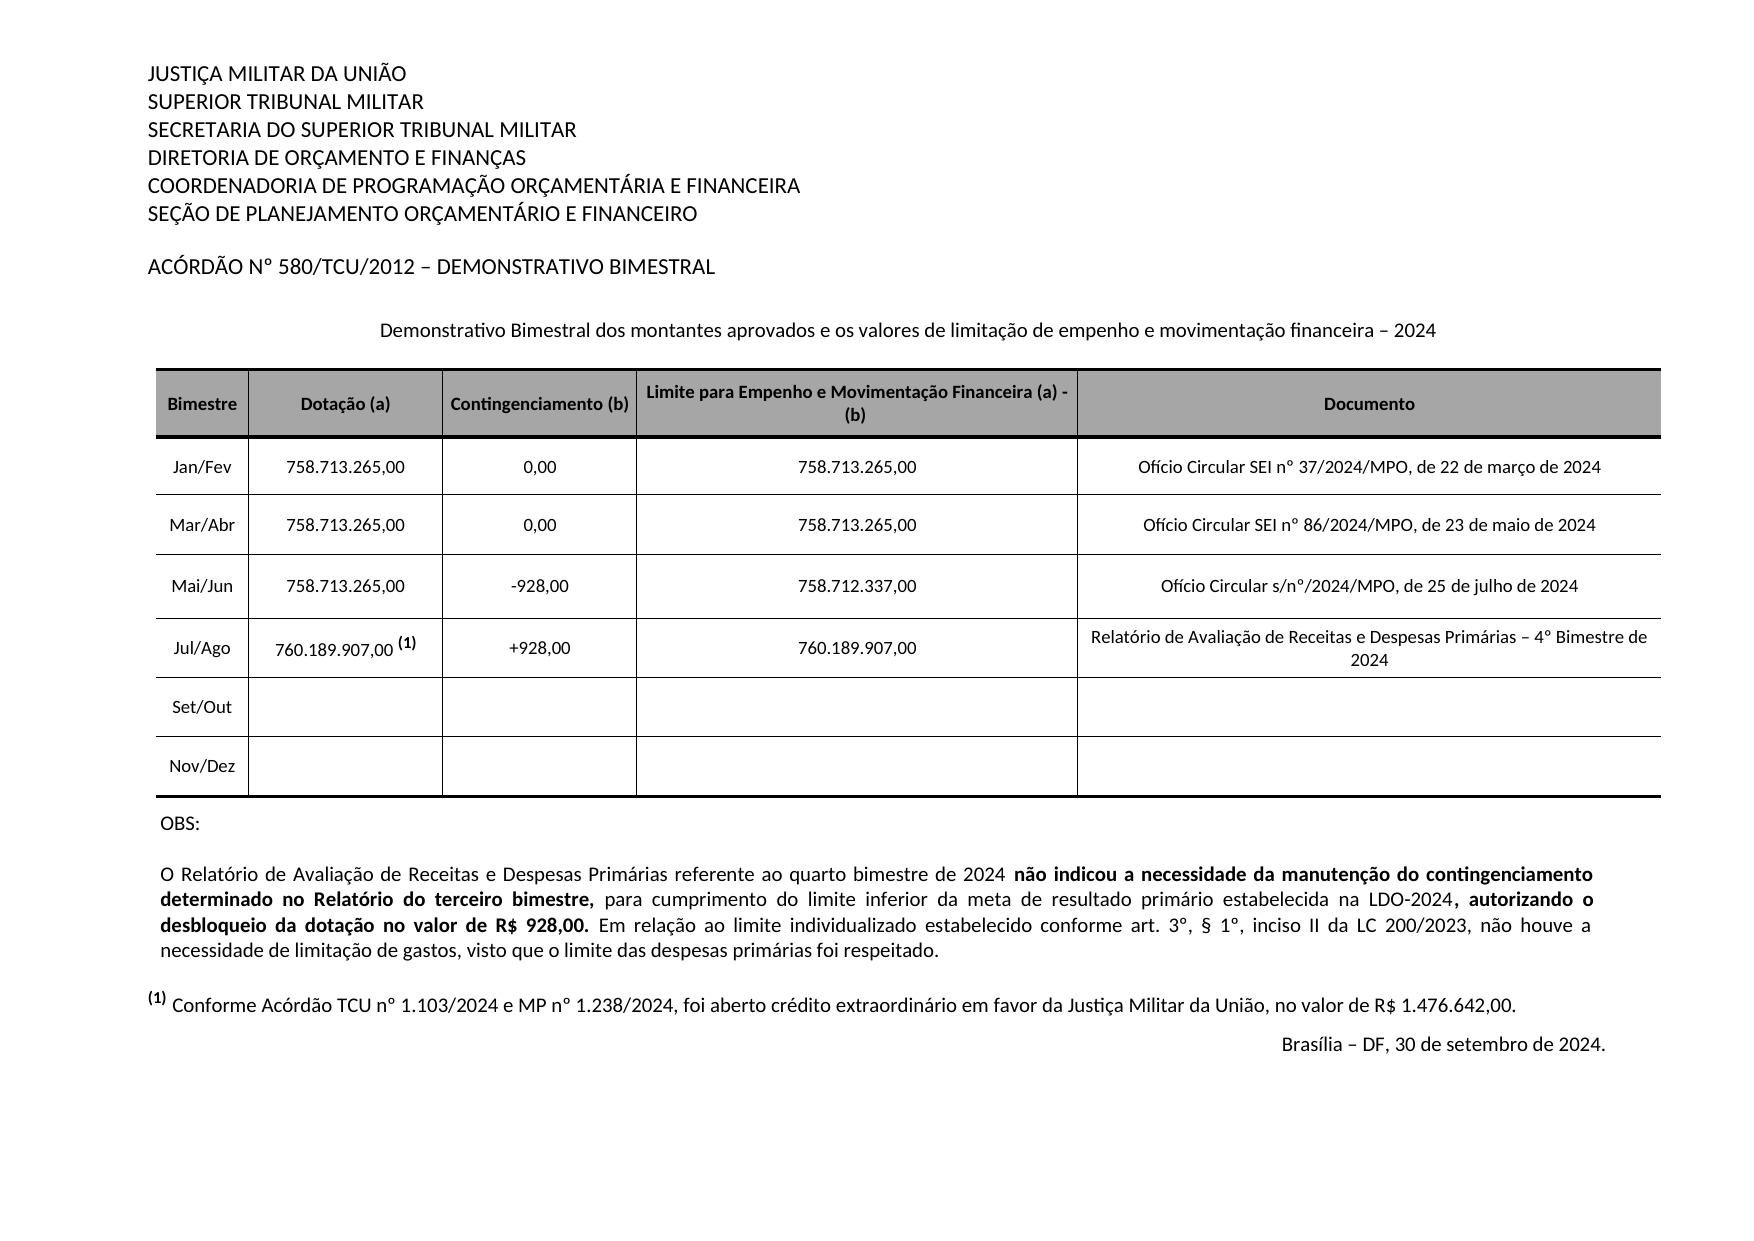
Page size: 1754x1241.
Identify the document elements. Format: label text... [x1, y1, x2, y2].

table_cell [637, 678, 1077, 736]
table_cell -928,00 [443, 555, 636, 618]
text (1) Conforme Acórdão TCU nº 1.103/2024 e MP nº 1.238/2024, foi aberto crédito extraordinário em favor da Justiça Militar da União, no valor de R$ 1.476.642,00. [148, 988, 1594, 1018]
table_cell Mai/Jun [156, 555, 248, 618]
table_cell 760.189.907,00 [637, 619, 1077, 677]
table_cell Dotação (a) [249, 371, 442, 435]
table_cell Nov/Dez [156, 737, 248, 795]
table_cell Mar/Abr [156, 495, 248, 553]
text O Relatório de Avaliação de Receitas e Despesas Primárias referente ao quarto bimestre de 2024 não indicou a necessidade da manutenção do contingenciamento determinado no Relatório do terceiro bimestre, para cumprimento do limite inferior da meta de resultado primário estabelecida na LDO-2024, autorizando o desbloqueio da dotação no valor de R$ 928,00. Em relação ao limite individualizado estabelecido conforme art. 3º, § 1º, inciso II da LC 200/2023, não houve a necessidade de limitação de gastos, visto que o limite das despesas primárias foi respeitado. [160, 861, 1594, 963]
table_cell Relatório de Avaliação de Receitas e Despesas Primárias – 4º Bimestre de 2024 [1078, 619, 1661, 677]
table_cell Jan/Fev [156, 439, 248, 494]
table_cell [443, 737, 636, 795]
table_cell Ofício Circular SEI nº 37/2024/MPO, de 22 de março de 2024 [1078, 439, 1661, 494]
text COORDENADORIA DE PROGRAMAÇÃO ORÇAMENTÁRIA E FINANCEIRA [148, 171, 1606, 199]
table_cell [637, 737, 1077, 795]
table_cell Bimestre [156, 371, 248, 435]
text OBS: [160, 811, 1594, 836]
text JUSTIÇA MILITAR DA UNIÃO [148, 59, 1606, 87]
table_cell 0,00 [443, 439, 636, 494]
table_cell 760.189.907,00 (1) [249, 619, 442, 677]
table_cell [443, 678, 636, 736]
table_cell Contingenciamento (b) [443, 371, 636, 435]
table_cell 758.713.265,00 [249, 555, 442, 618]
text DIRETORIA DE ORÇAMENTO E FINANÇAS [148, 143, 1606, 171]
table_cell Jul/Ago [156, 619, 248, 677]
table_cell [1078, 737, 1661, 795]
table_cell Documento [1078, 371, 1661, 435]
table_cell Set/Out [156, 678, 248, 736]
table_cell 758.713.265,00 [637, 439, 1077, 494]
table_cell [1078, 678, 1661, 736]
text SEÇÃO DE PLANEJAMENTO ORÇAMENTÁRIO E FINANCEIRO [148, 199, 1606, 227]
table_cell 758.713.265,00 [637, 495, 1077, 553]
table_cell [249, 678, 442, 736]
table_cell 758.712.337,00 [637, 555, 1077, 618]
table_header Demonstrativo Bimestral dos montantes aprovados e os valores de limitação de empenho e movimentação financeira – 2024 [156, 305, 1661, 368]
text SUPERIOR TRIBUNAL MILITAR [148, 87, 1606, 115]
text ACÓRDÃO Nº 580/TCU/2012 – DEMONSTRATIVO BIMESTRAL [148, 252, 1606, 280]
table_cell Ofício Circular SEI nº 86/2024/MPO, de 23 de maio de 2024 [1078, 495, 1661, 553]
table_cell 0,00 [443, 495, 636, 553]
table_cell [249, 737, 442, 795]
text Brasília – DF, 30 de setembro de 2024. [148, 1031, 1606, 1056]
text SECRETARIA DO SUPERIOR TRIBUNAL MILITAR [148, 115, 1606, 143]
table_cell +928,00 [443, 619, 636, 677]
table_cell Ofício Circular s/nº/2024/MPO, de 25 de julho de 2024 [1078, 555, 1661, 618]
table_cell 758.713.265,00 [249, 495, 442, 553]
table_cell 758.713.265,00 [249, 439, 442, 494]
table_cell Limite para Empenho e Movimentação Financeira (a) - (b) [637, 371, 1077, 435]
